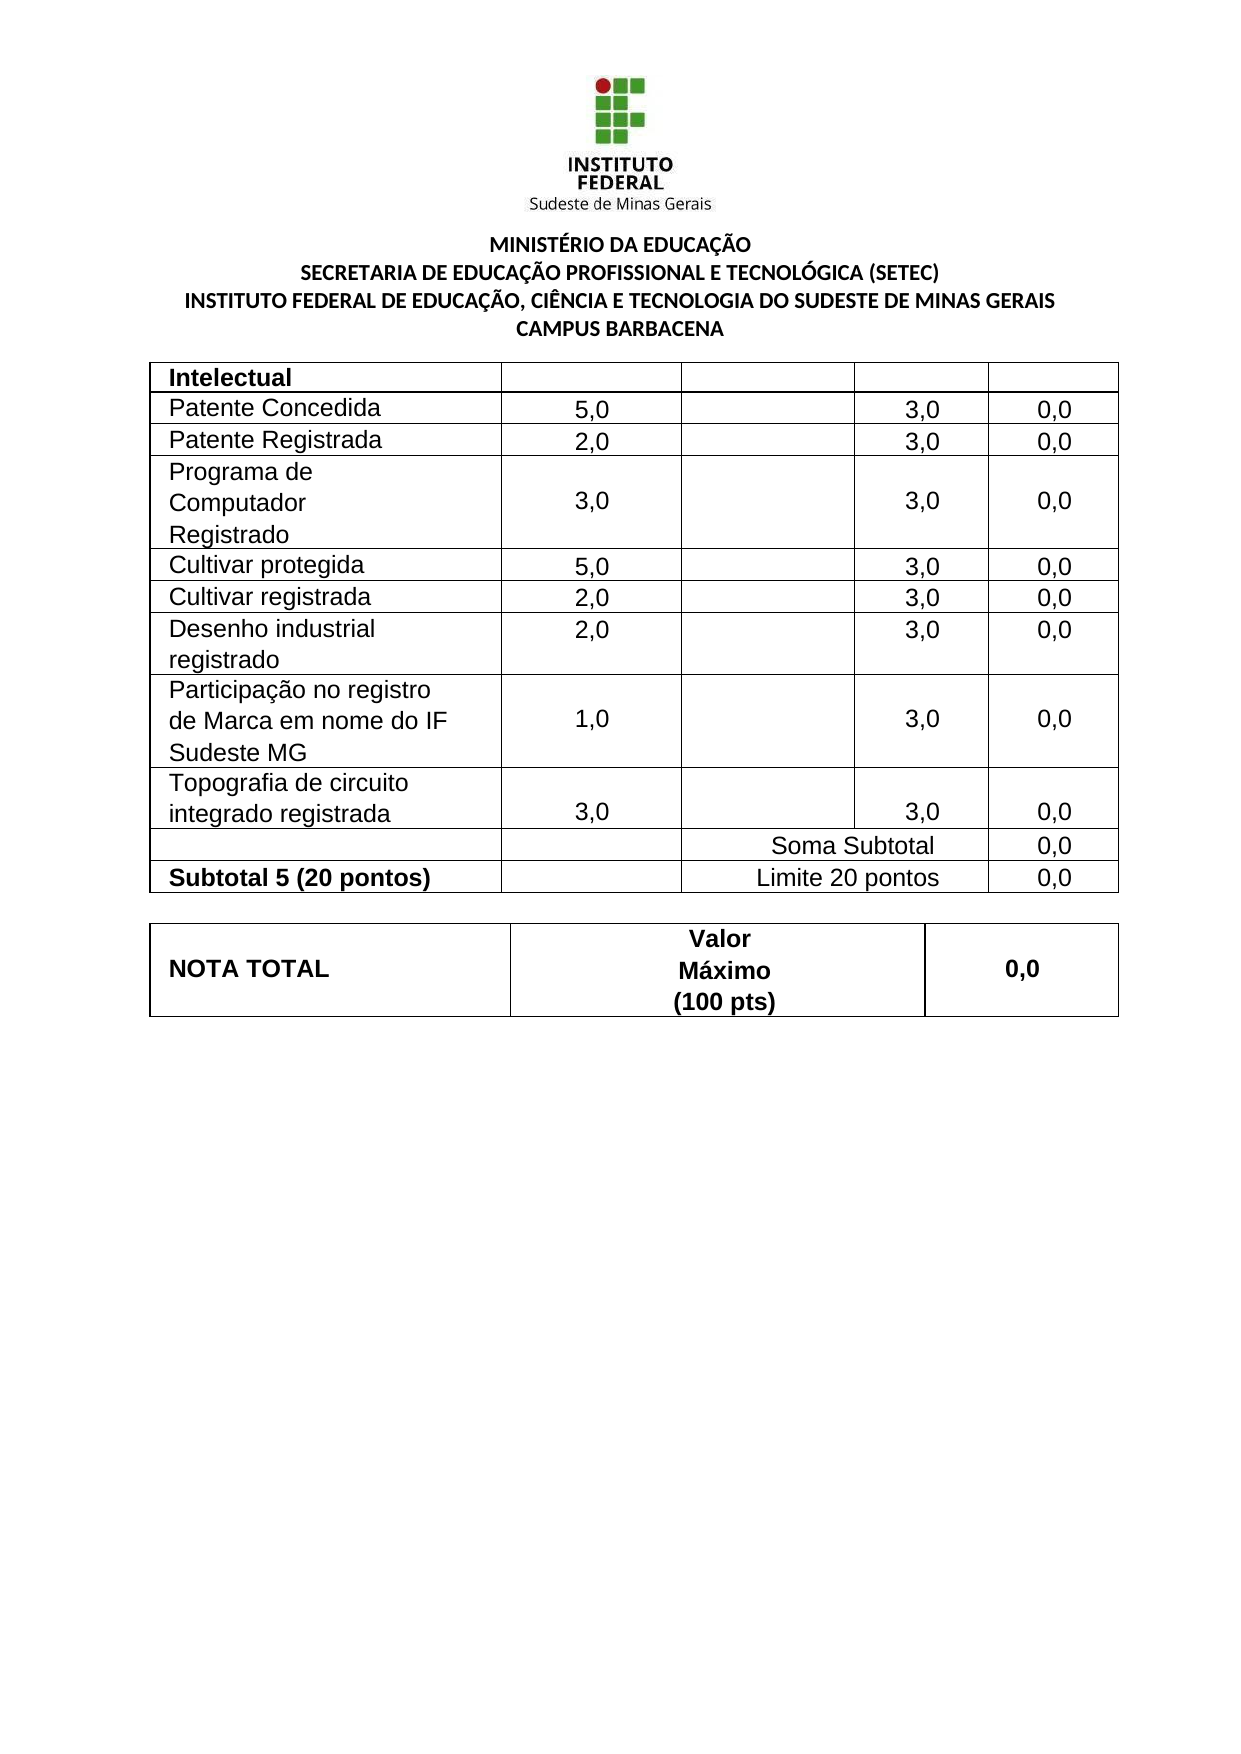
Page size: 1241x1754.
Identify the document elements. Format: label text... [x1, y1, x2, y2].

table_cell 3,0 [855, 768, 988, 828]
table_cell Topografia de circuito integrado registrada [151, 768, 501, 828]
table_cell [151, 829, 501, 860]
table_cell 3,0 [855, 613, 988, 674]
table_cell 0,0 [989, 549, 1118, 580]
table_cell [682, 424, 854, 455]
table_cell 5,0 [502, 549, 681, 580]
table_cell Patente Concedida [151, 393, 501, 423]
table_cell [502, 861, 681, 892]
table_cell 3,0 [502, 456, 681, 548]
table_cell 3,0 [855, 424, 988, 455]
table_cell 2,0 [502, 424, 681, 455]
table_header Intelectual [151, 363, 501, 391]
table_cell 0,0 [989, 456, 1118, 548]
table_cell 3,0 [855, 675, 988, 767]
table_cell 0,0 [989, 768, 1118, 828]
table_cell 3,0 [855, 549, 988, 580]
table_cell [682, 393, 854, 423]
table_cell 0,0 [989, 675, 1118, 767]
table_cell Cultivar protegida [151, 549, 501, 580]
table_cell Desenho industrial registrado [151, 613, 501, 674]
table_header NOTA TOTAL [151, 924, 510, 1016]
table_cell 1,0 [502, 675, 681, 767]
table_cell 3,0 [855, 581, 988, 612]
table_cell [682, 768, 854, 828]
table_cell [682, 456, 854, 548]
table_cell Subtotal 5 (20 pontos) [151, 861, 501, 892]
table_cell [682, 581, 854, 612]
table_cell 3,0 [502, 768, 681, 828]
table_header [855, 363, 988, 391]
table_cell 3,0 [855, 456, 988, 548]
table_cell 0,0 [989, 581, 1118, 612]
table_cell Programa de Computador Registrado [151, 456, 501, 548]
table_cell 0,0 [989, 393, 1118, 423]
table_cell 2,0 [502, 613, 681, 674]
table_cell 0,0 [989, 861, 1118, 892]
table_cell Patente Registrada [151, 424, 501, 455]
table_cell 0,0 [989, 424, 1118, 455]
table_cell [682, 675, 854, 767]
table_header [682, 363, 854, 391]
table_header [502, 363, 681, 391]
table_cell 3,0 [855, 393, 988, 423]
table_cell 0,0 [989, 829, 1118, 860]
picture [524, 75, 716, 212]
table_cell [682, 549, 854, 580]
table_cell 0,0 [989, 613, 1118, 674]
table_cell 5,0 [502, 393, 681, 423]
table_header 0,0 [926, 924, 1118, 1016]
table_cell Participação no registro de Marca em nome do IF Sudeste MG [151, 675, 501, 767]
table_cell [682, 613, 854, 674]
table_header Valor Máximo (100 pts) [511, 924, 924, 1016]
table_cell 2,0 [502, 581, 681, 612]
table_cell [502, 829, 681, 860]
table_cell Soma Subtotal [682, 829, 988, 860]
table_cell Limite 20 pontos [682, 861, 988, 892]
table_header [989, 363, 1118, 391]
table_cell Cultivar registrada [151, 581, 501, 612]
